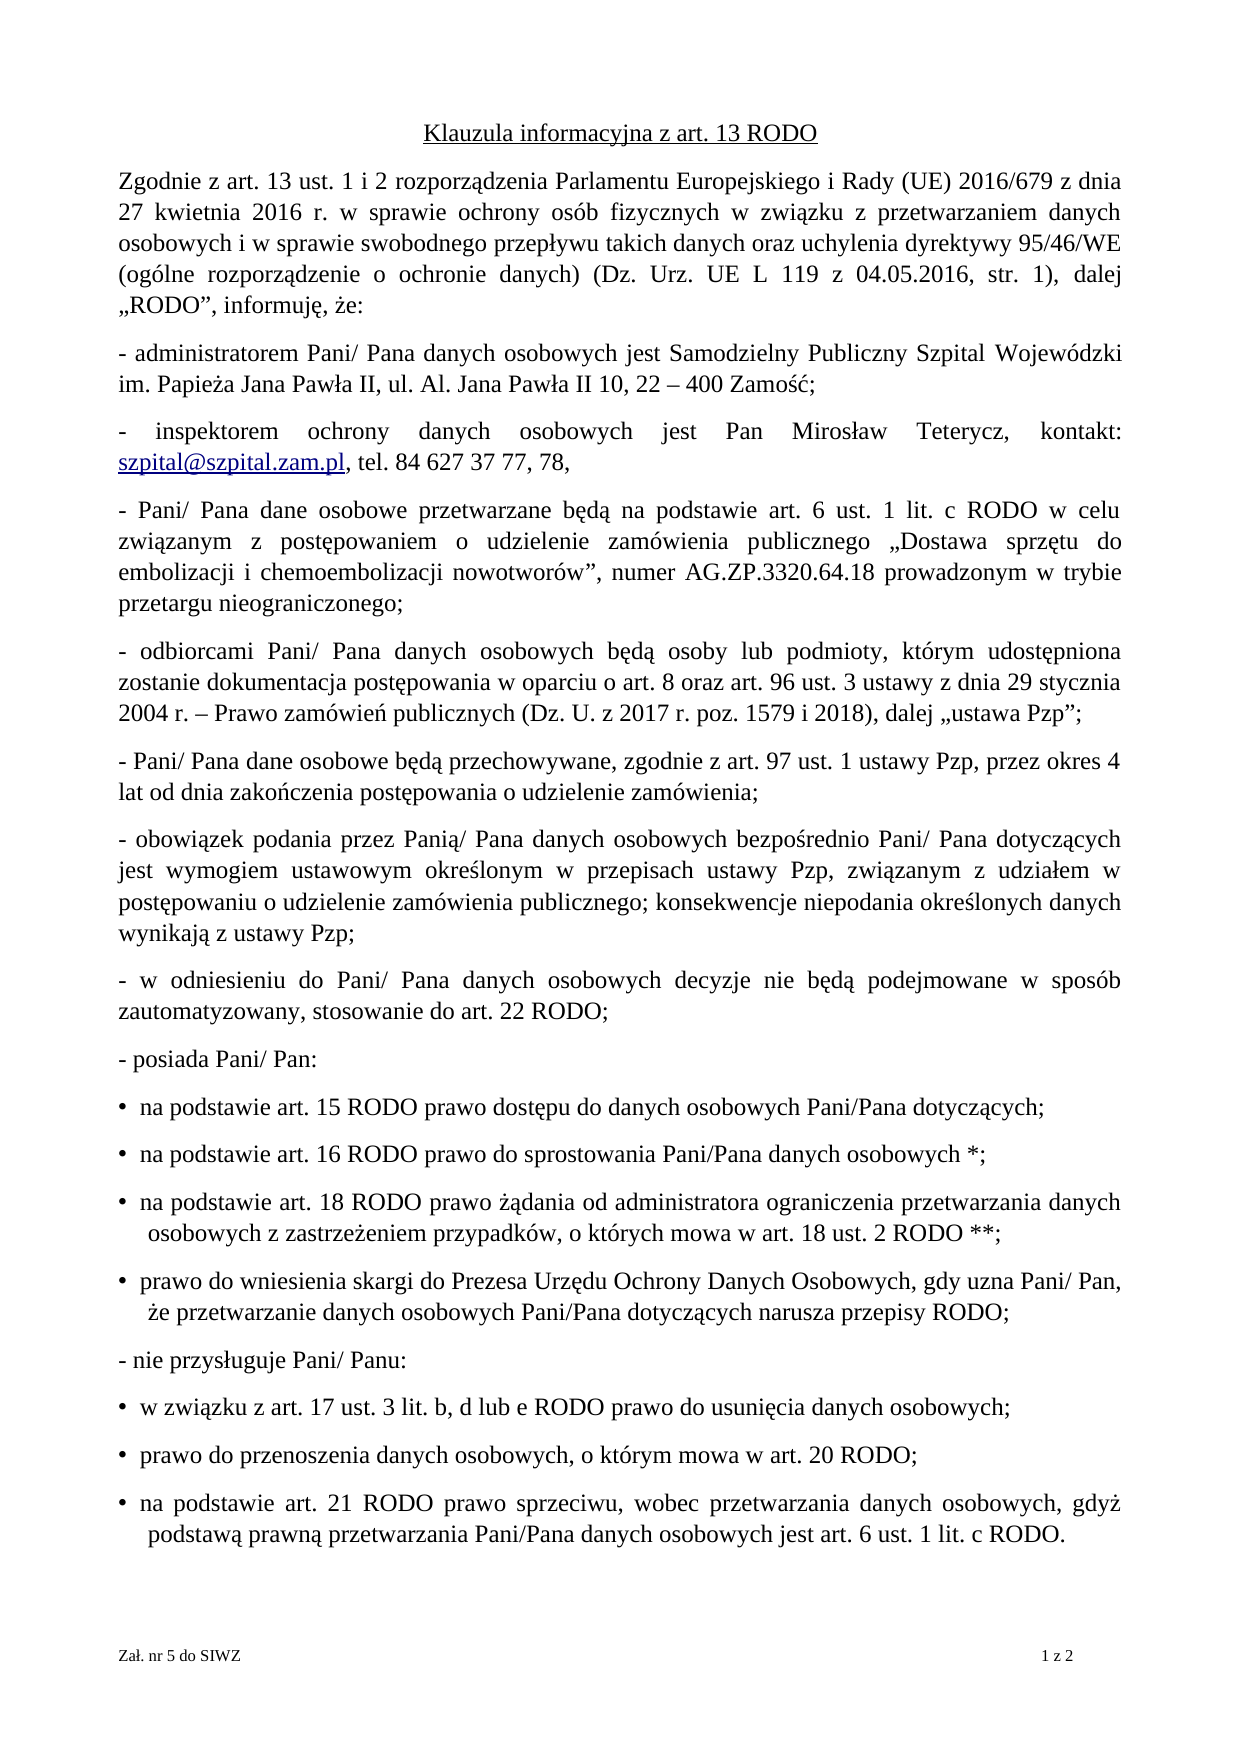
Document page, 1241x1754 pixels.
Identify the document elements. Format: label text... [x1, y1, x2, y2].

list prawo do przenoszenia danych osobowych, o którym mowa w art. 20 RODO; [118, 1440, 1122, 1469]
text - obowiązek podania przez Panią/ Pana danych osobowych bezpośrednio Pani/ Pana dotyczących jest wymogiem ustawowym określonym w przepisach ustawy Pzp, związanym z udziałem w postępowaniu o udzielenie zamówienia publicznego; konsekwencje niepodania określonych danych wynikają z ustawy Pzp; [118, 824, 1122, 946]
text - administratorem Pani/ Pana danych osobowych jest Samodzielny Publiczny Szpital Wojewódzki im. Papieża Jana Pawła II, ul. Al. Jana Pawła II 10, 22 – 400 Zamość; [118, 338, 1122, 397]
list w związku z art. 17 ust. 3 lit. b, d lub e RODO prawo do usunięcia danych osobowych; [118, 1392, 1122, 1421]
text - Pani/ Pana dane osobowe będą przechowywane, zgodnie z art. 97 ust. 1 ustawy Pzp, przez okres 4 lat od dnia zakończenia postępowania o udzielenie zamówienia; [118, 746, 1122, 806]
list na podstawie art. 21 RODO prawo sprzeciwu, wobec przetwarzania danych osobowych, gdyż podstawą prawną przetwarzania Pani/Pana danych osobowych jest art. 6 ust. 1 lit. c RODO. [118, 1488, 1122, 1548]
text - Pani/ Pana dane osobowe przetwarzane będą na podstawie art. 6 ust. 1 lit. c RODO w celu związanym z postępowaniem o udzielenie zamówienia publicznego „Dostawa sprzętu do embolizacji i chemoembolizacji nowotworów”, numer AG.ZP.3320.64.18 prowadzonym w trybie przetargu nieograniczonego; [118, 495, 1122, 617]
list na podstawie art. 18 RODO prawo żądania od administratora ograniczenia przetwarzania danych osobowych z zastrzeżeniem przypadków, o których mowa w art. 18 ust. 2 RODO **; [118, 1187, 1122, 1247]
text - w odniesieniu do Pani/ Pana danych osobowych decyzje nie będą podejmowane w sposób zautomatyzowany, stosowanie do art. 22 RODO; [118, 965, 1122, 1025]
list na podstawie art. 16 RODO prawo do sprostowania Pani/Pana danych osobowych *; [118, 1139, 1122, 1168]
list prawo do wniesienia skargi do Prezesa Urzędu Ochrony Danych Osobowych, gdy uzna Pani/ Pan, że przetwarzanie danych osobowych Pani/Pana dotyczących narusza przepisy RODO; [118, 1266, 1122, 1326]
text Klauzula informacyjna z art. 13 RODO [118, 118, 1122, 147]
text Zgodnie z art. 13 ust. 1 i 2 rozporządzenia Parlamentu Europejskiego i Rady (UE) 2016/679 z dnia 27 kwietnia 2016 r. w sprawie ochrony osób fizycznych w związku z przetwarzaniem danych osobowych i w sprawie swobodnego przepływu takich danych oraz uchylenia dyrektywy 95/46/WE (ogólne rozporządzenie o ochronie danych) (Dz. Urz. UE L 119 z 04.05.2016, str. 1), dalej „RODO”, informuję, że: [118, 166, 1122, 319]
text - posiada Pani/ Pan: [118, 1044, 1122, 1073]
list na podstawie art. 15 RODO prawo dostępu do danych osobowych Pani/Pana dotyczących; [118, 1092, 1122, 1121]
text - inspektorem ochrony danych osobowych jest Pan Mirosław Teterycz, kontakt: szpital@szpital.zam.pl, tel. 84 627 37 77, 78, [118, 416, 1122, 476]
text - odbiorcami Pani/ Pana danych osobowych będą osoby lub podmioty, którym udostępniona zostanie dokumentacja postępowania w oparciu o art. 8 oraz art. 96 ust. 3 ustawy z dnia 29 stycznia 2004 r. – Prawo zamówień publicznych (Dz. U. z 2017 r. poz. 1579 i 2018), dalej „ustawa Pzp”; [118, 636, 1122, 727]
text - nie przysługuje Pani/ Panu: [118, 1345, 1122, 1373]
